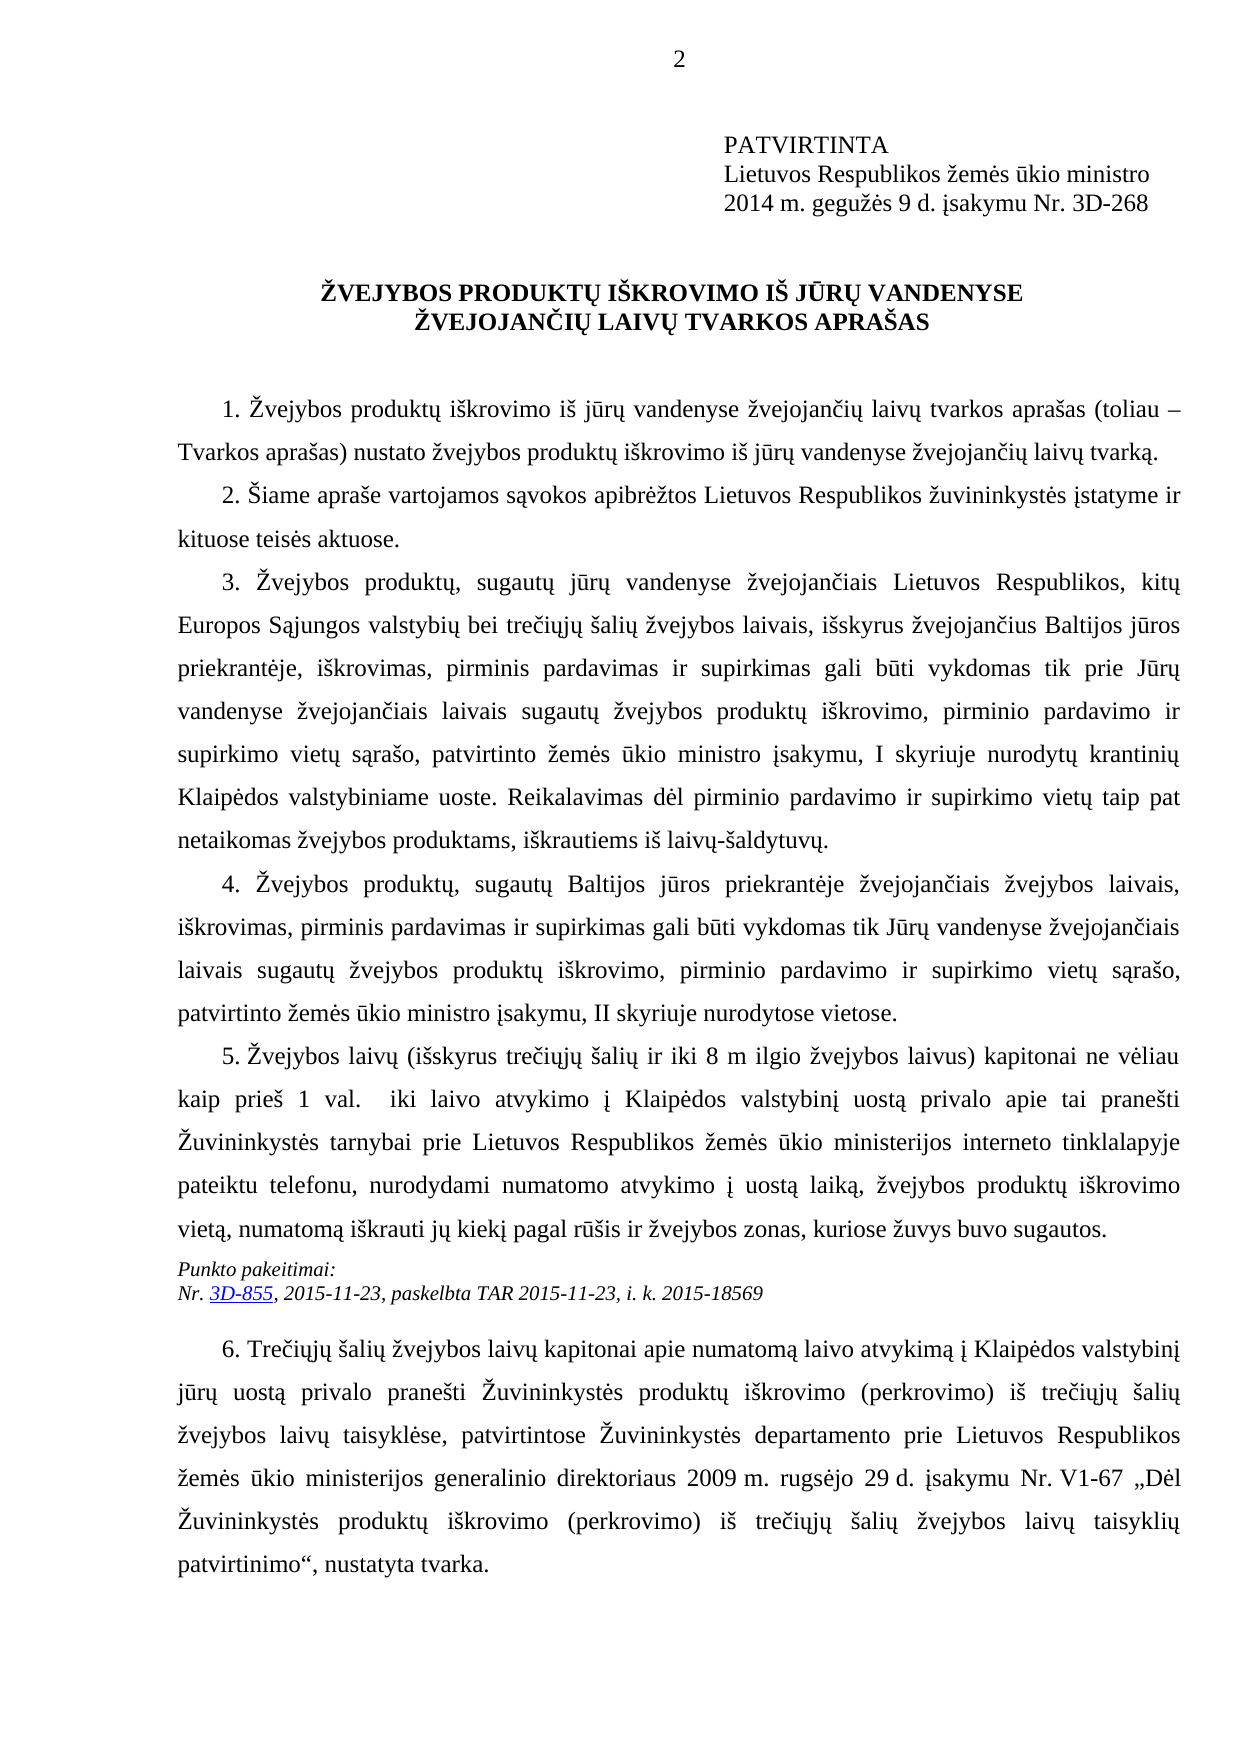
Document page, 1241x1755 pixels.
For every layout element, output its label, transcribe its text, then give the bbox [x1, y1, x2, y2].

text 1. Žvejybos produktų iškrovimo iš jūrų vandenyse žvejojančių laivų tvarkos aprašas (toliau – Tvarkos aprašas) nustato žvejybos produktų iškrovimo iš jūrų vandenyse žvejojančių laivų tvarką. [177, 394, 1181, 466]
text 2014 m. gegužės 9 d. įsakymu Nr. 3D-268 [177, 188, 1181, 217]
text 4. Žvejybos produktų, sugautų Baltijos jūros priekrantėje žvejojančiais žvejybos laivais, iškrovimas, pirminis pardavimas ir supirkimas gali būti vykdomas tik Jūrų vandenyse žvejojančiais laivais sugautų žvejybos produktų iškrovimo, pirminio pardavimo ir supirkimo vietų sąrašo, patvirtinto žemės ūkio ministro įsakymu, II skyriuje nurodytose vietose. [177, 869, 1181, 1027]
text Nr. 3D-855, 2015-11-23, paskelbta TAR 2015-11-23, i. k. 2015-18569 [177, 1281, 1181, 1305]
text 2. Šiame apraše vartojamos sąvokos apibrėžtos Lietuvos Respublikos žuvininkystės įstatyme ir kituose teisės aktuose. [177, 481, 1181, 552]
text 3. Žvejybos produktų, sugautų jūrų vandenyse žvejojančiais Lietuvos Respublikos, kitų Europos Sąjungos valstybių bei trečiųjų šalių žvejybos laivais, išskyrus žvejojančius Baltijos jūros priekrantėje, iškrovimas, pirminis pardavimas ir supirkimas gali būti vykdomas tik prie Jūrų vandenyse žvejojančiais laivais sugautų žvejybos produktų iškrovimo, pirminio pardavimo ir supirkimo vietų sąrašo, patvirtinto žemės ūkio ministro įsakymu, I skyriuje nurodytų krantinių Klaipėdos valstybiniame uoste. Reikalavimas dėl pirminio pardavimo ir supirkimo vietų taip pat netaikomas žvejybos produktams, iškrautiems iš laivų-šaldytuvų. [177, 567, 1181, 854]
text PATVIRTINTA [723, 131, 1181, 159]
text 6. Trečiųjų šalių žvejybos laivų kapitonai apie numatomą laivo atvykimą į Klaipėdos valstybinį jūrų uostą privalo pranešti Žuvininkystės produktų iškrovimo (perkrovimo) iš trečiųjų šalių žvejybos laivų taisyklėse, patvirtintose Žuvininkystės departamento prie Lietuvos Respublikos žemės ūkio ministerijos generalinio direktoriaus 2009 m. rugsėjo 29 d. įsakymu Nr. V1-67 „Dėl Žuvininkystės produktų iškrovimo (perkrovimo) iš trečiųjų šalių žvejybos laivų taisyklių patvirtinimo“, nustatyta tvarka. [177, 1334, 1181, 1578]
text 5. Žvejybos laivų (išskyrus trečiųjų šalių ir iki 8 m ilgio žvejybos laivus) kapitonai ne vėliau kaip prieš 1 val. iki laivo atvykimo į Klaipėdos valstybinį uostą privalo apie tai pranešti Žuvininkystės tarnybai prie Lietuvos Respublikos žemės ūkio ministerijos interneto tinklalapyje pateiktu telefonu, nurodydami numatomo atvykimo į uostą laiką, žvejybos produktų iškrovimo vietą, numatomą iškrauti jų kiekį pagal rūšis ir žvejybos zonas, kuriose žuvys buvo sugautos. [177, 1041, 1181, 1242]
text Lietuvos Respublikos žemės ūkio ministro [177, 159, 1181, 188]
text Punkto pakeitimai: [177, 1257, 1181, 1281]
text ŽVEJYBOS PRODUKTŲ IŠKROVIMO IŠ JŪRŲ VANDENYSE ŽVEJOJANČIŲ LAIVŲ TVARKOS APRAŠAS [236, 278, 1107, 335]
